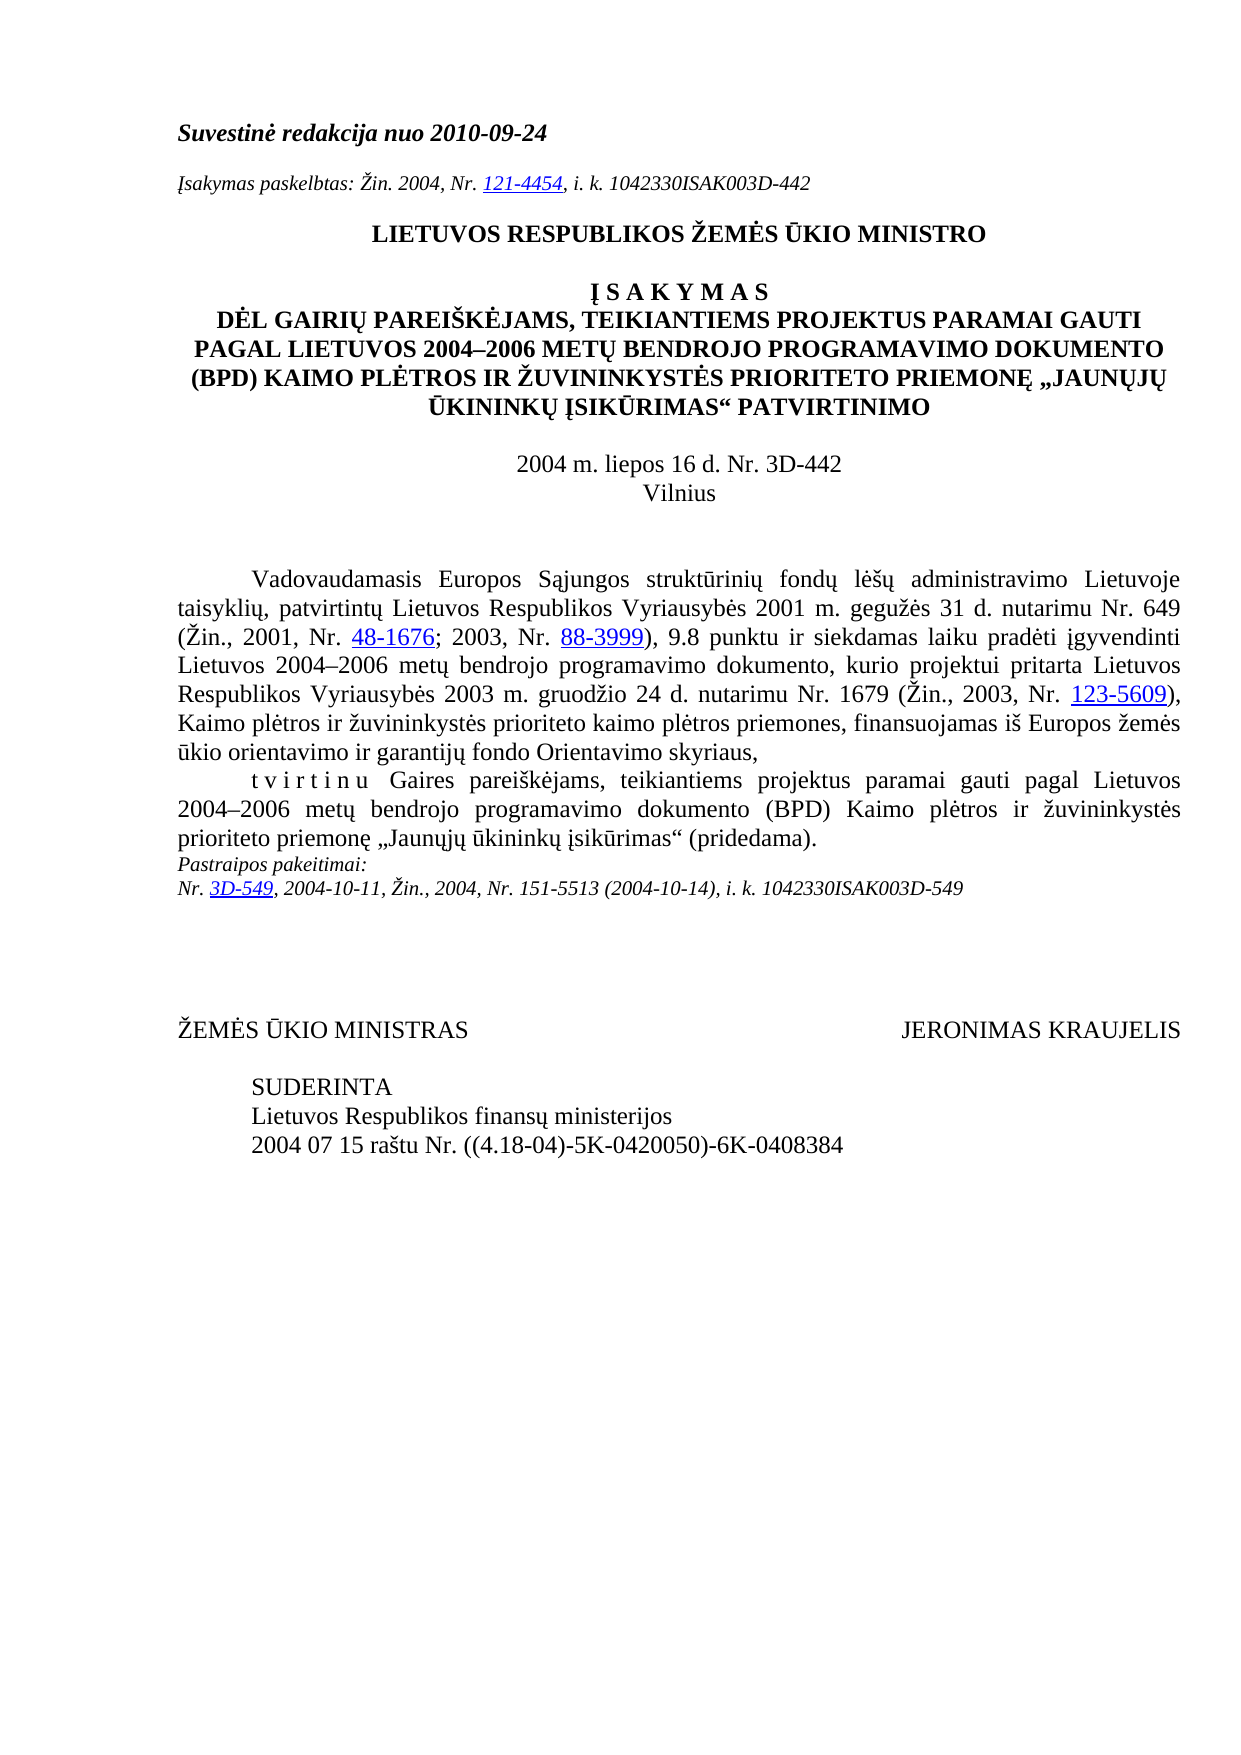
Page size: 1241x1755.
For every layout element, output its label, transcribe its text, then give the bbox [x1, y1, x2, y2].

text Į S A K Y M A S [177, 277, 1181, 305]
text ŽEMĖS ŪKIO MINISTRAS JERONIMAS KRAUJELIS [177, 1015, 1181, 1043]
text Nr. 3D-549, 2004-10-11, Žin., 2004, Nr. 151-5513 (2004-10-14), i. k. 1042330ISAK003D-549 [177, 876, 1181, 900]
text 2004 m. liepos 16 d. Nr. 3D-442 [177, 449, 1181, 478]
text SUDERINTA [177, 1072, 1181, 1101]
text Pastraipos pakeitimai: [177, 852, 1181, 876]
text Vilnius [177, 478, 1181, 507]
text 2004 07 15 raštu Nr. ((4.18-04)-5K-0420050)-6K-0408384 [177, 1130, 1181, 1158]
text DĖL GAIRIŲ PAREIŠKĖJAMS, TEIKIANTIEMS PROJEKTUS PARAMAI GAUTI PAGAL LIETUVOS 2004–2006 METŲ BENDROJO PROGRAMAVIMO DOKUMENTO (BPD) KAIMO PLĖTROS IR ŽUVININKYSTĖS PRIORITETO PRIEMONĘ „JAUNŲJŲ ŪKININKŲ ĮSIKŪRIMAS“ PATVIRTINIMO [177, 305, 1181, 420]
text Įsakymas paskelbtas: Žin. 2004, Nr. 121-4454, i. k. 1042330ISAK003D-442 [177, 171, 1181, 195]
text Suvestinė redakcija nuo 2010-09-24 [177, 118, 1181, 147]
text Vadovaudamasis Europos Sąjungos struktūrinių fondų lėšų administravimo Lietuvoje taisyklių, patvirtintų Lietuvos Respublikos Vyriausybės 2001 m. gegužės 31 d. nutarimu Nr. 649 (Žin., 2001, Nr. 48-1676; 2003, Nr. 88-3999), 9.8 punktu ir siekdamas laiku pradėti įgyvendinti Lietuvos 2004–2006 metų bendrojo programavimo dokumento, kurio projektui pritarta Lietuvos Respublikos Vyriausybės 2003 m. gruodžio 24 d. nutarimu Nr. 1679 (Žin., 2003, Nr. 123-5609), Kaimo plėtros ir žuvininkystės prioriteto kaimo plėtros priemones, finansuojamas iš Europos žemės ūkio orientavimo ir garantijų fondo Orientavimo skyriaus, [177, 564, 1181, 765]
text Lietuvos Respublikos finansų ministerijos [177, 1101, 1181, 1130]
text LIETUVOS RESPUBLIKOS ŽEMĖS ŪKIO MINISTRO [177, 219, 1181, 248]
text tvirtinu Gaires pareiškėjams, teikiantiems projektus paramai gauti pagal Lietuvos 2004–2006 metų bendrojo programavimo dokumento (BPD) Kaimo plėtros ir žuvininkystės prioriteto priemonę „Jaunųjų ūkininkų įsikūrimas“ (pridedama). [177, 765, 1181, 852]
